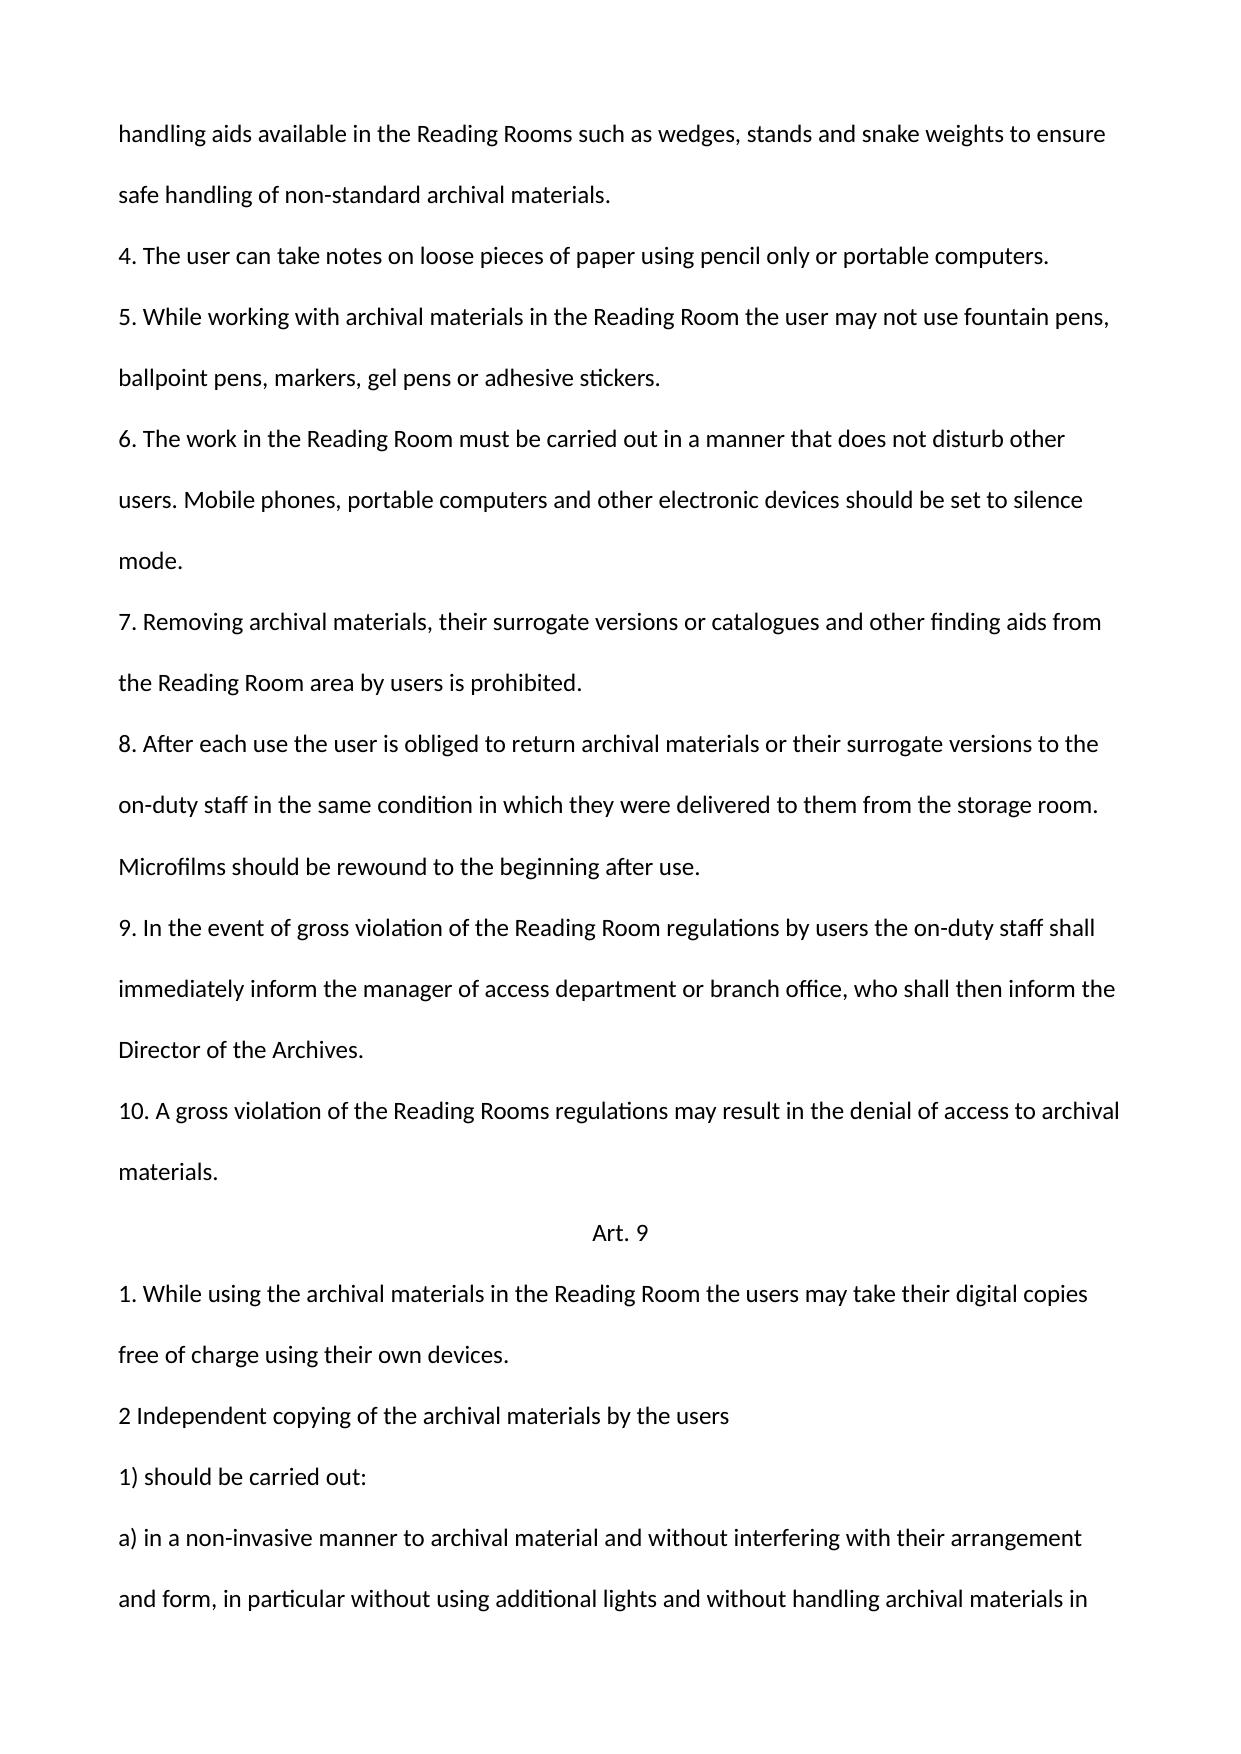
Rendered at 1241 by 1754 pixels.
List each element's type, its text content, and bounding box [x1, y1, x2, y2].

text a) in a non-invasive manner to archival material and without interfering with their arrangement and form, in particular without using additional lights and without handling archival materials in [118, 1522, 1122, 1614]
text 9. In the event of gross violation of the Reading Room regulations by users the on-duty staff shall immediately inform the manager of access department or branch office, who shall then inform the Director of the Archives. [118, 912, 1122, 1064]
text handling aids available in the Reading Rooms such as wedges, stands and snake weights to ensure safe handling of non-standard archival materials. [118, 118, 1122, 210]
text 5. While working with archival materials in the Reading Room the user may not use fountain pens, ballpoint pens, markers, gel pens or adhesive stickers. [118, 301, 1122, 393]
text 4. The user can take notes on loose pieces of paper using pencil only or portable computers. [118, 240, 1122, 271]
text 1) should be carried out: [118, 1461, 1122, 1492]
text 6. The work in the Reading Room must be carried out in a manner that does not disturb other users. Mobile phones, portable computers and other electronic devices should be set to silence mode. [118, 423, 1122, 576]
text 2 Independent copying of the archival materials by the users [118, 1400, 1122, 1431]
text 1. While using the archival materials in the Reading Room the users may take their digital copies free of charge using their own devices. [118, 1278, 1122, 1369]
text 7. Removing archival materials, their surrogate versions or catalogues and other finding aids from the Reading Room area by users is prohibited. [118, 606, 1122, 698]
text 8. After each use the user is obliged to return archival materials or their surrogate versions to the on-duty staff in the same condition in which they were delivered to them from the storage room. Microfilms should be rewound to the beginning after use. [118, 728, 1122, 881]
text Art. 9 [118, 1217, 1122, 1247]
text 10. A gross violation of the Reading Rooms regulations may result in the denial of access to archival materials. [118, 1095, 1122, 1186]
